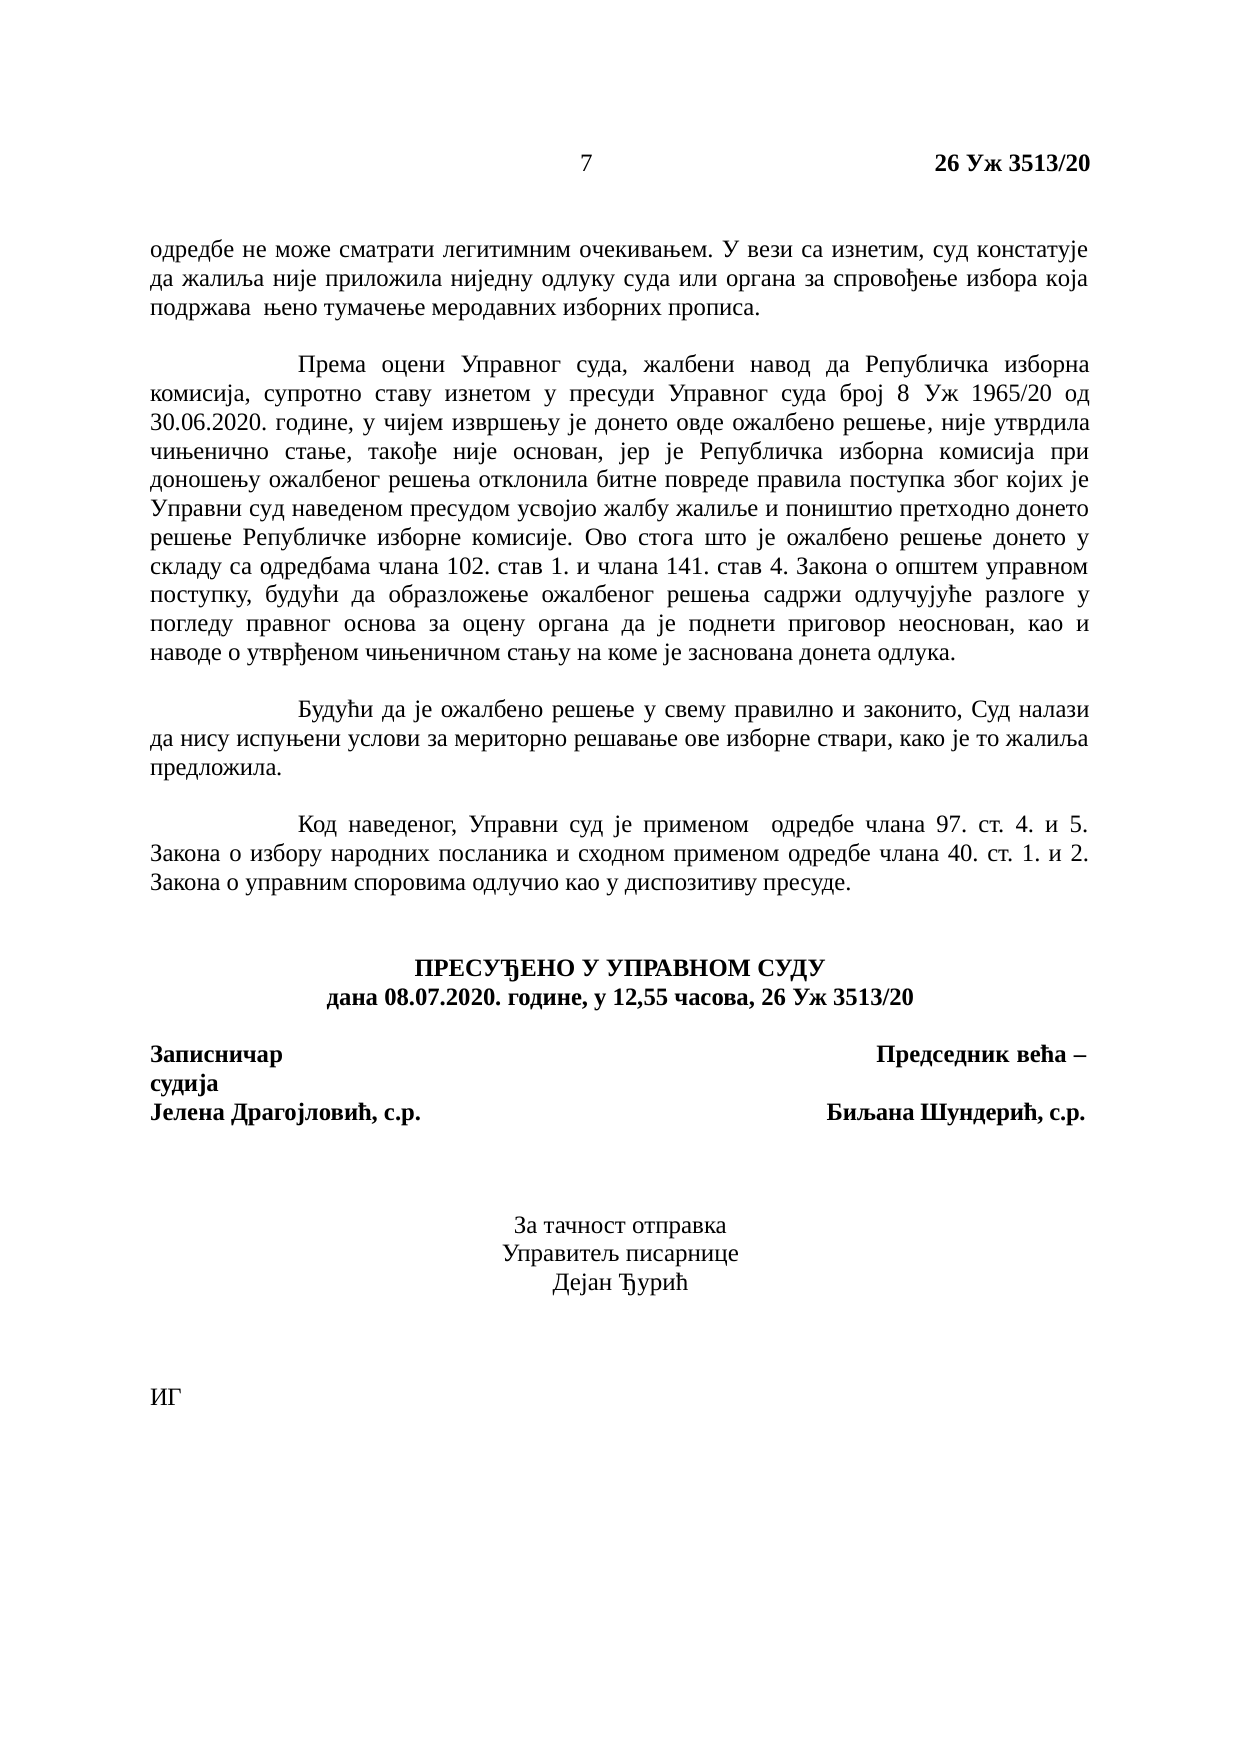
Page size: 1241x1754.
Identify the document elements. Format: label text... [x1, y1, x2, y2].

text Јелена Драгојловић, с.р. Биљана Шундерић, с.р. [150, 1097, 1090, 1126]
text ПРЕСУЂЕНО У УПРАВНОМ СУДУ [150, 953, 1090, 982]
text Будући да је ожалбено решење у свему правилно и законито, Суд налази да нису испуњени услови за мериторно решавање ове изборне ствари, како је то жалиља предложила. [150, 694, 1090, 781]
text ИГ [150, 1382, 1090, 1411]
text Управитељ писарнице [150, 1238, 1090, 1267]
text За тачност отправка [150, 1210, 1090, 1238]
text Дејан Ђурић [150, 1267, 1090, 1296]
text Према оцени Управног суда, жалбени навод да Републичка изборна комисија, супротно ставу изнетом у пресуди Управног суда број 8 Уж 1965/20 од 30.06.2020. године, у чијем извршењу је донето овде ожалбено решење, није утврдила чињенично стање, такође није основан, јер је Републичка изборна комисија при доношењу ожалбеног решења отклонила битне повреде правила поступка због којих је Управни суд наведеном пресудом усвојио жалбу жалиље и поништио претходно донето решење Републичке изборне комисије. Ово стога што је ожалбено решење донето у складу са одредбама члана 102. став 1. и члана 141. став 4. Закона о општем управном поступку, будући да образложење ожалбеног решења садржи одлучујуће разлоге у погледу правног основа за оцену органа да је поднети приговор неоснован, као и наводе о утврђеном чињеничном стању на коме је заснована донета одлука. [150, 349, 1090, 666]
text Записничар Председник већа – судија [150, 1039, 1090, 1097]
text одредбе не може сматрати легитимним очекивањем. У вези са изнетим, суд констатује да жалиља није приложила ниједну одлуку суда или органа за спровођење избора која подржава њено тумачење меродавних изборних прописа. [150, 234, 1090, 321]
text Код наведеног, Управни суд је применом одредбе члана 97. ст. 4. и 5. Закона о избору народних посланика и сходном применом одредбе члана 40. ст. 1. и 2. Закона о управним споровима одлучио као у диспозитиву пресуде. [150, 809, 1090, 896]
text дана 08.07.2020. године, у 12,55 часова, 26 Уж 3513/20 [150, 982, 1090, 1011]
